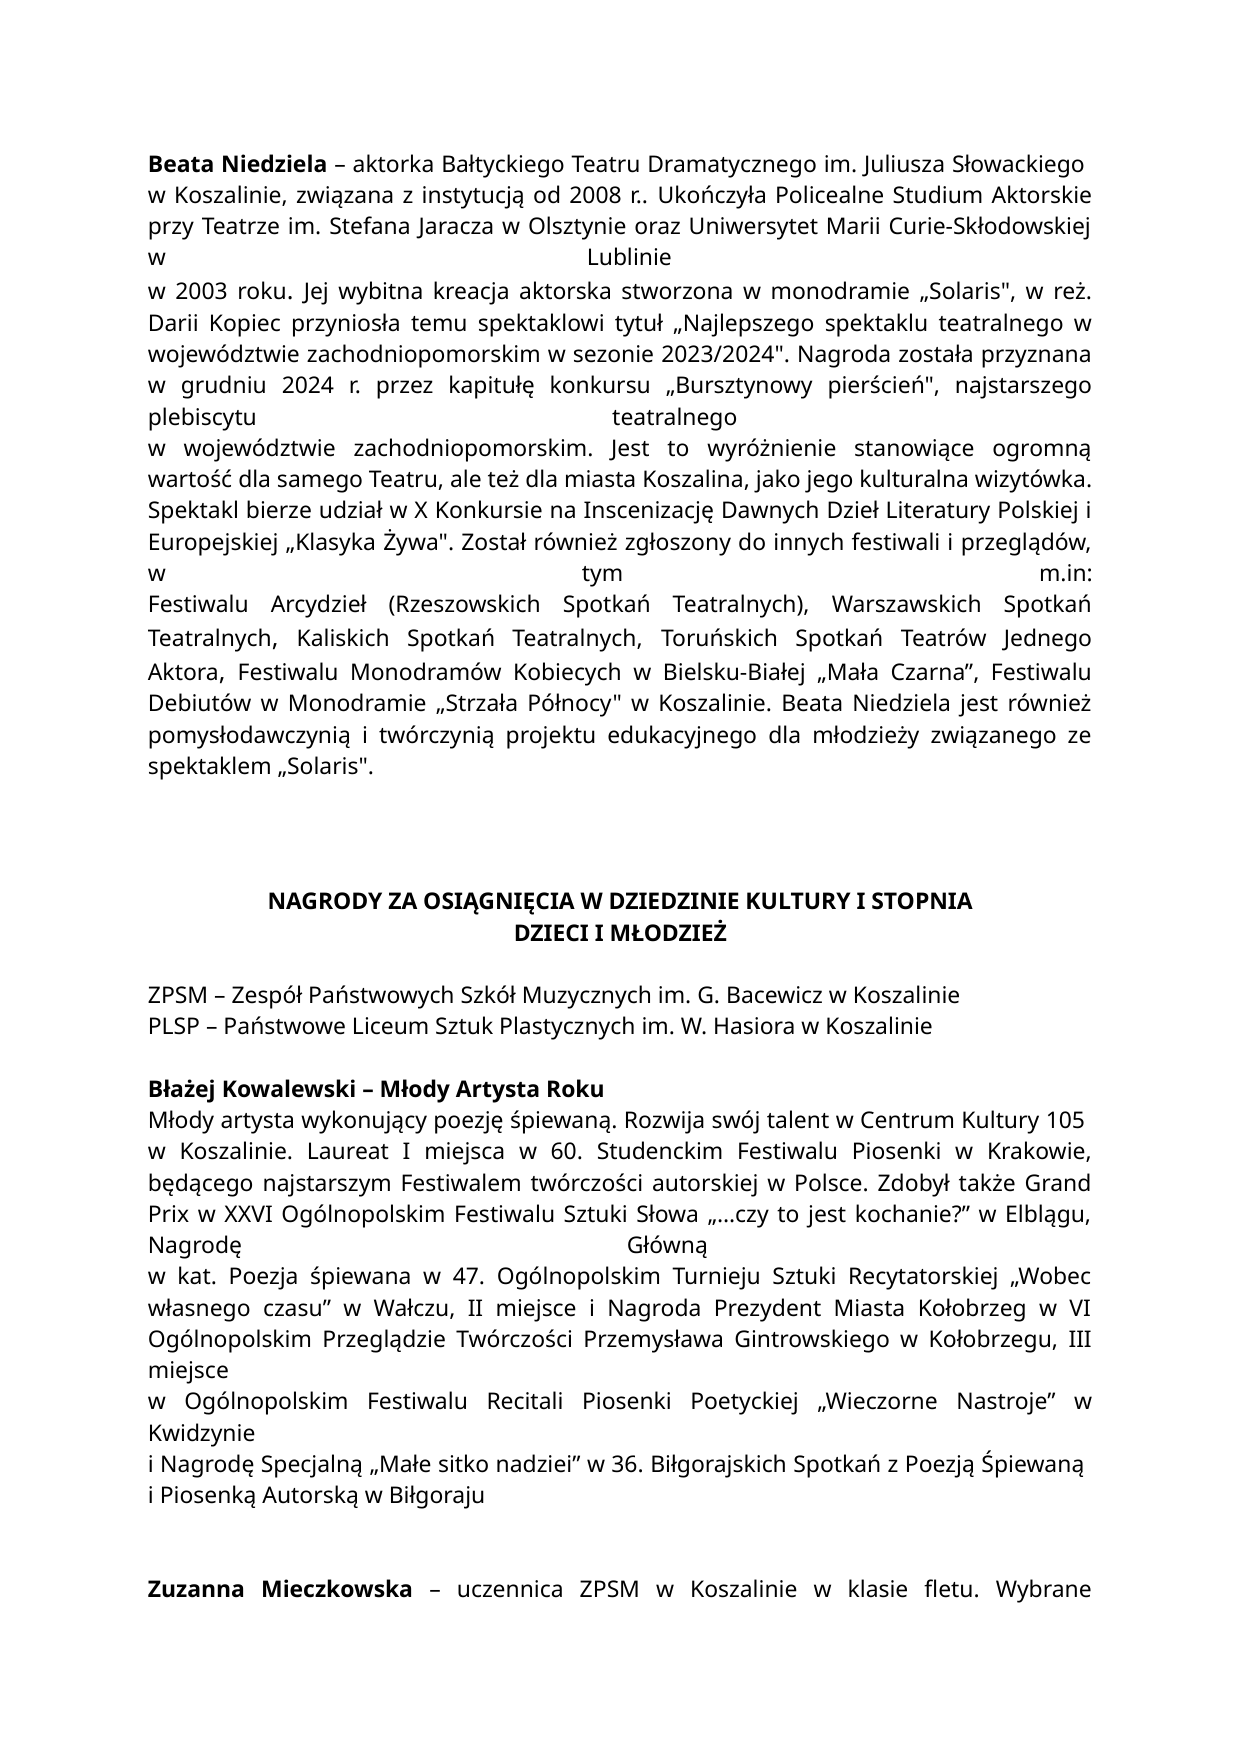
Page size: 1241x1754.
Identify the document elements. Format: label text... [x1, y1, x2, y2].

text Beata Niedziela – aktorka Bałtyckiego Teatru Dramatycznego im. Juliusza Słowackiego w Koszalinie, związana z instytucją od 2008 r.. Ukończyła Policealne Studium Aktorskie przy Teatrze im. Stefana Jaracza w Olsztynie oraz Uniwersytet Marii Curie-Skłodowskiej w Lublinie w 2003 roku. Jej wybitna kreacja aktorska stworzona w monodramie „Solaris", w reż. Darii Kopiec przyniosła temu spektaklowi tytuł „Najlepszego spektaklu teatralnego w województwie zachodniopomorskim w sezonie 2023/2024". Nagroda została przyznana w grudniu 2024 r. przez kapitułę konkursu „Bursztynowy pierścień", najstarszego plebiscytu teatralnego w województwie zachodniopomorskim. Jest to wyróżnienie stanowiące ogromną wartość dla samego Teatru, ale też dla miasta Koszalina, jako jego kulturalna wizytówka. Spektakl bierze udział w X Konkursie na Inscenizację Dawnych Dzieł Literatury Polskiej i Europejskiej „Klasyka Żywa". Został również zgłoszony do innych festiwali i przeglądów, w tym m.in: Festiwalu Arcydzieł (Rzeszowskich Spotkań Teatralnych), Warszawskich Spotkań Teatralnych, Kaliskich Spotkań Teatralnych, Toruńskich Spotkań Teatrów Jednego Aktora, Festiwalu Monodramów Kobiecych w Bielsku-Białej „Mała Czarna”, Festiwalu Debiutów w Monodramie „Strzała Północy" w Koszalinie. Beata Niedziela jest również pomysłodawczynią i twórczynią projektu edukacyjnego dla młodzieży związanego ze spektaklem „Solaris". [148, 148, 1093, 781]
text ZPSM – Zespół Państwowych Szkół Muzycznych im. G. Bacewicz w Koszalinie [148, 979, 1093, 1010]
text Młody artysta wykonujący poezję śpiewaną. Rozwija swój talent w Centrum Kultury 105 w Koszalinie. Laureat I miejsca w 60. Studenckim Festiwalu Piosenki w Krakowie, będącego najstarszym Festiwalem twórczości autorskiej w Polsce. Zdobył także Grand Prix w XXVI Ogólnopolskim Festiwalu Sztuki Słowa „…czy to jest kochanie?” w Elblągu, Nagrodę Główną w kat. Poezja śpiewana w 47. Ogólnopolskim Turnieju Sztuki Recytatorskiej „Wobec własnego czasu” w Wałczu, II miejsce i Nagroda Prezydent Miasta Kołobrzeg w VI Ogólnopolskim Przeglądzie Twórczości Przemysława Gintrowskiego w Kołobrzegu, III miejsce w Ogólnopolskim Festiwalu Recitali Piosenki Poetyckiej „Wieczorne Nastroje” w Kwidzynie i Nagrodę Specjalną „Małe sitko nadziei” w 36. Biłgorajskich Spotkań z Poezją Śpiewaną i Piosenką Autorską w Biłgoraju [148, 1104, 1093, 1510]
text Błażej Kowalewski – Młody Artysta Roku [148, 1073, 1093, 1104]
text DZIECI I MŁODZIEŻ [148, 916, 1093, 948]
text NAGRODY ZA OSIĄGNIĘCIA W DZIEDZINIE KULTURY I STOPNIA [148, 885, 1093, 916]
text PLSP – Państwowe Liceum Sztuk Plastycznych im. W. Hasiora w Koszalinie [148, 1010, 1093, 1041]
text Zuzanna Mieczkowska – uczennica ZPSM w Koszalinie w klasie fletu. Wybrane [148, 1573, 1093, 1604]
